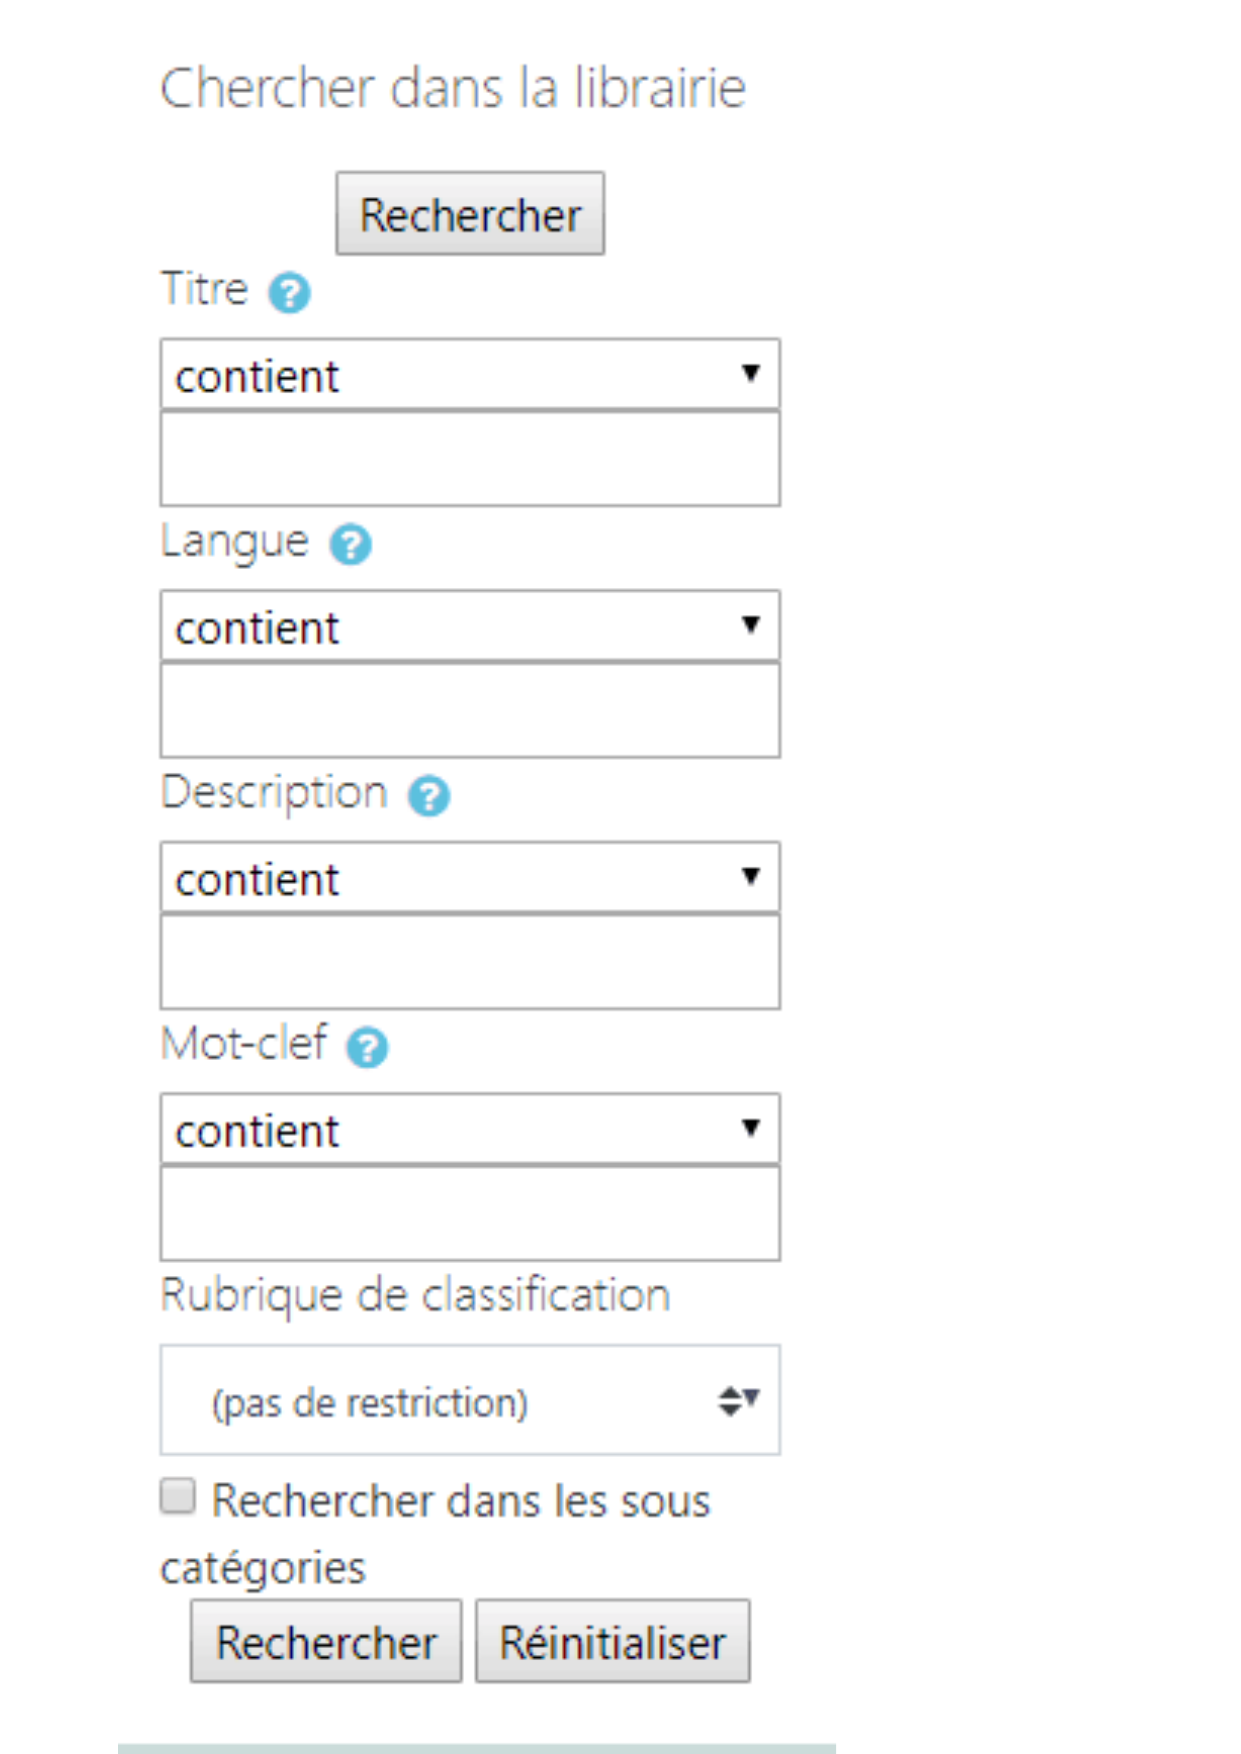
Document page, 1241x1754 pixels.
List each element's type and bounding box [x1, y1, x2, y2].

picture [118, 0, 837, 1754]
